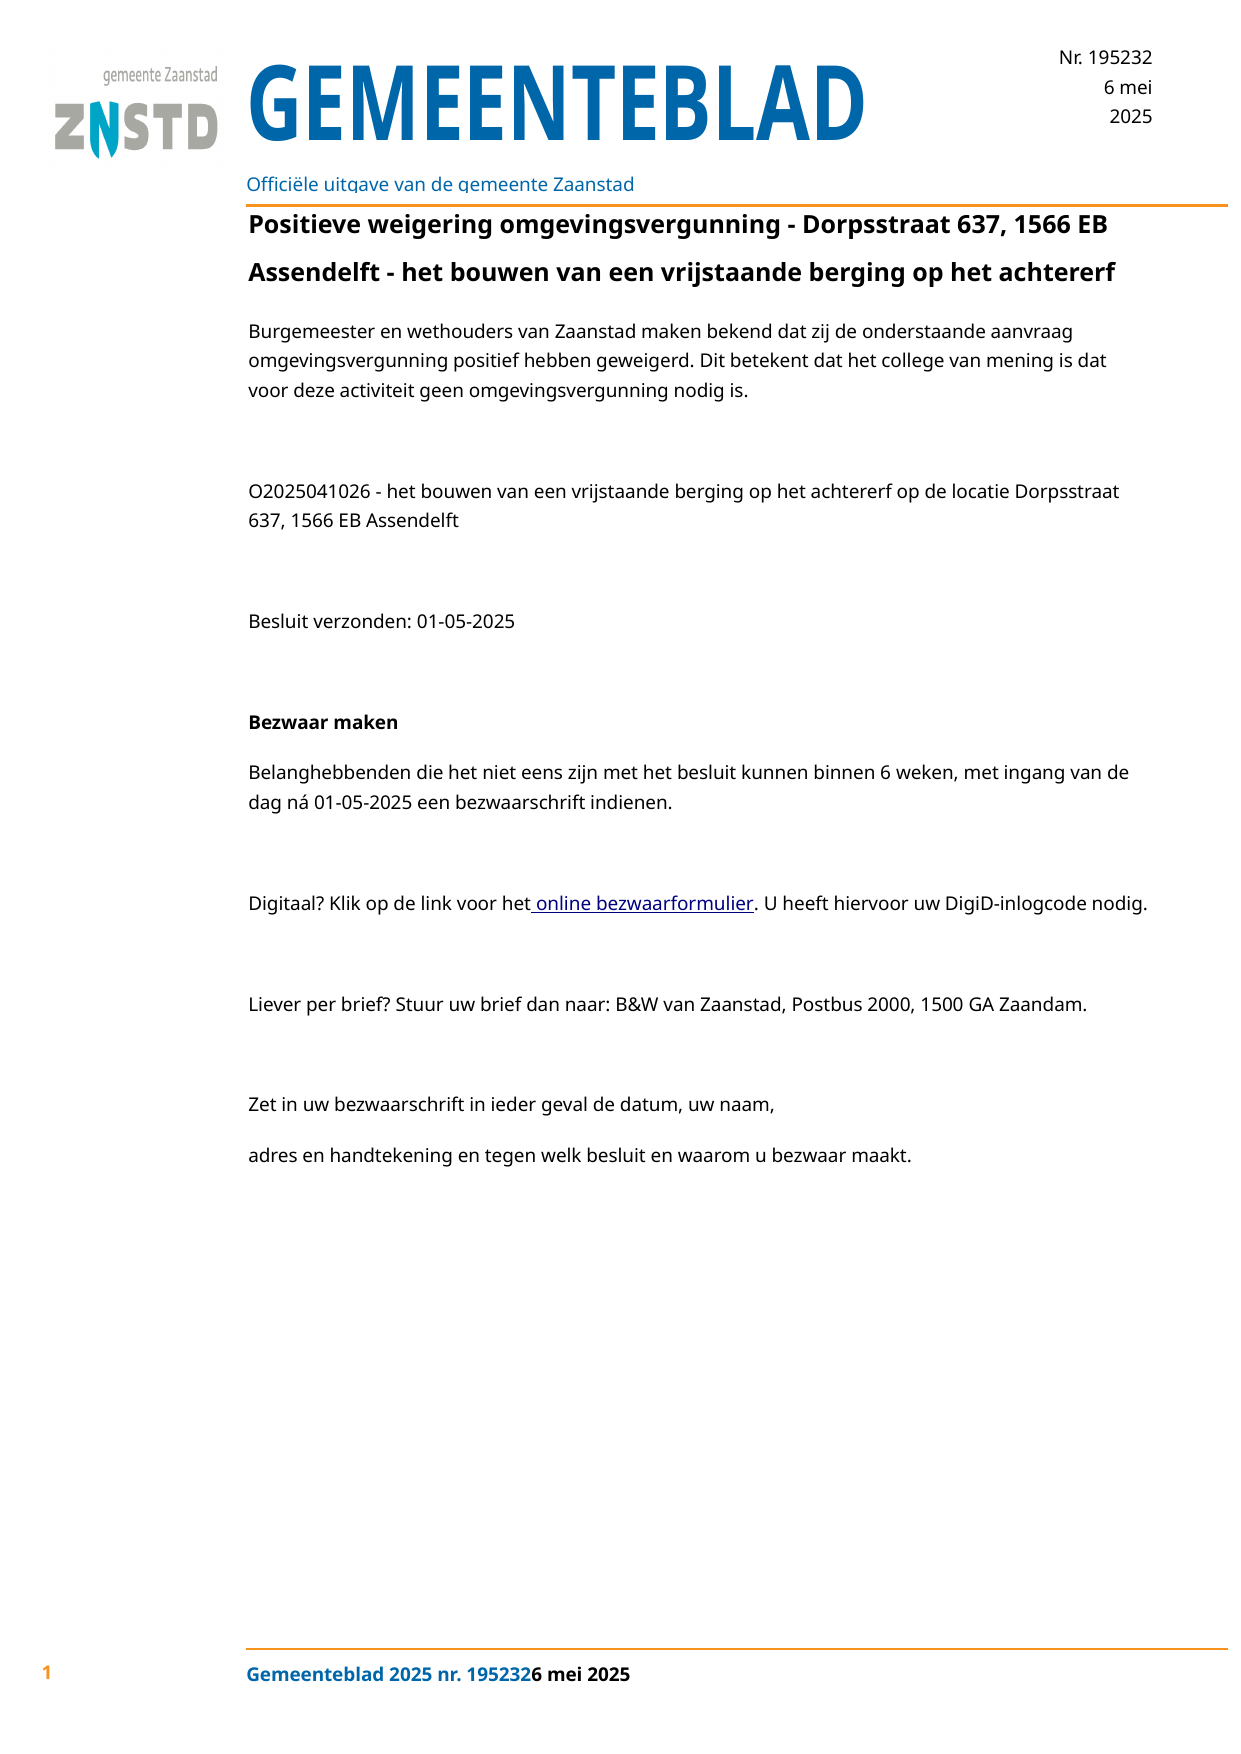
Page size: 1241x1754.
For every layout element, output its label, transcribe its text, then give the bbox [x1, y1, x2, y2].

text Besluit verzonden: 01-05-2025 [248, 608, 1152, 634]
picture [41, 47, 231, 172]
text Digitaal? Klik op de link voor het online bezwaarformulier. U heeft hiervoor uw DigiD-inlogcode nodig. [248, 890, 1152, 916]
text Bezwaar maken [248, 709, 1152, 735]
text Zet in uw bezwaarschrift in ieder geval de datum, uw naam, [248, 1092, 1152, 1117]
text Belanghebbenden die het niet eens zijn met het besluit kunnen binnen 6 weken, met ingang van de dag ná 01-05-2025 een bezwaarschrift indienen. [248, 759, 1152, 815]
text Positieve weigering omgevingsvergunning - Dorpsstraat 637, 1566 EB Assendelft - het bouwen van een vrijstaande berging op het achtererf [248, 207, 1152, 288]
text O2025041026 - het bouwen van een vrijstaande berging op het achtererf op de locatie Dorpsstraat 637, 1566 EB Assendelft [248, 478, 1152, 533]
text adres en handtekening en tegen welk besluit en waarom u bezwaar maakt. [248, 1142, 1152, 1168]
text Liever per brief? Stuur uw brief dan naar: B&W van Zaanstad, Postbus 2000, 1500 GA Zaandam. [248, 991, 1152, 1017]
text Burgemeester en wethouders van Zaanstad maken bekend dat zij de onderstaande aanvraag omgevingsvergunning positief hebben geweigerd. Dit betekent dat het college van mening is dat voor deze activiteit geen omgevingsvergunning nodig is. [248, 318, 1152, 403]
